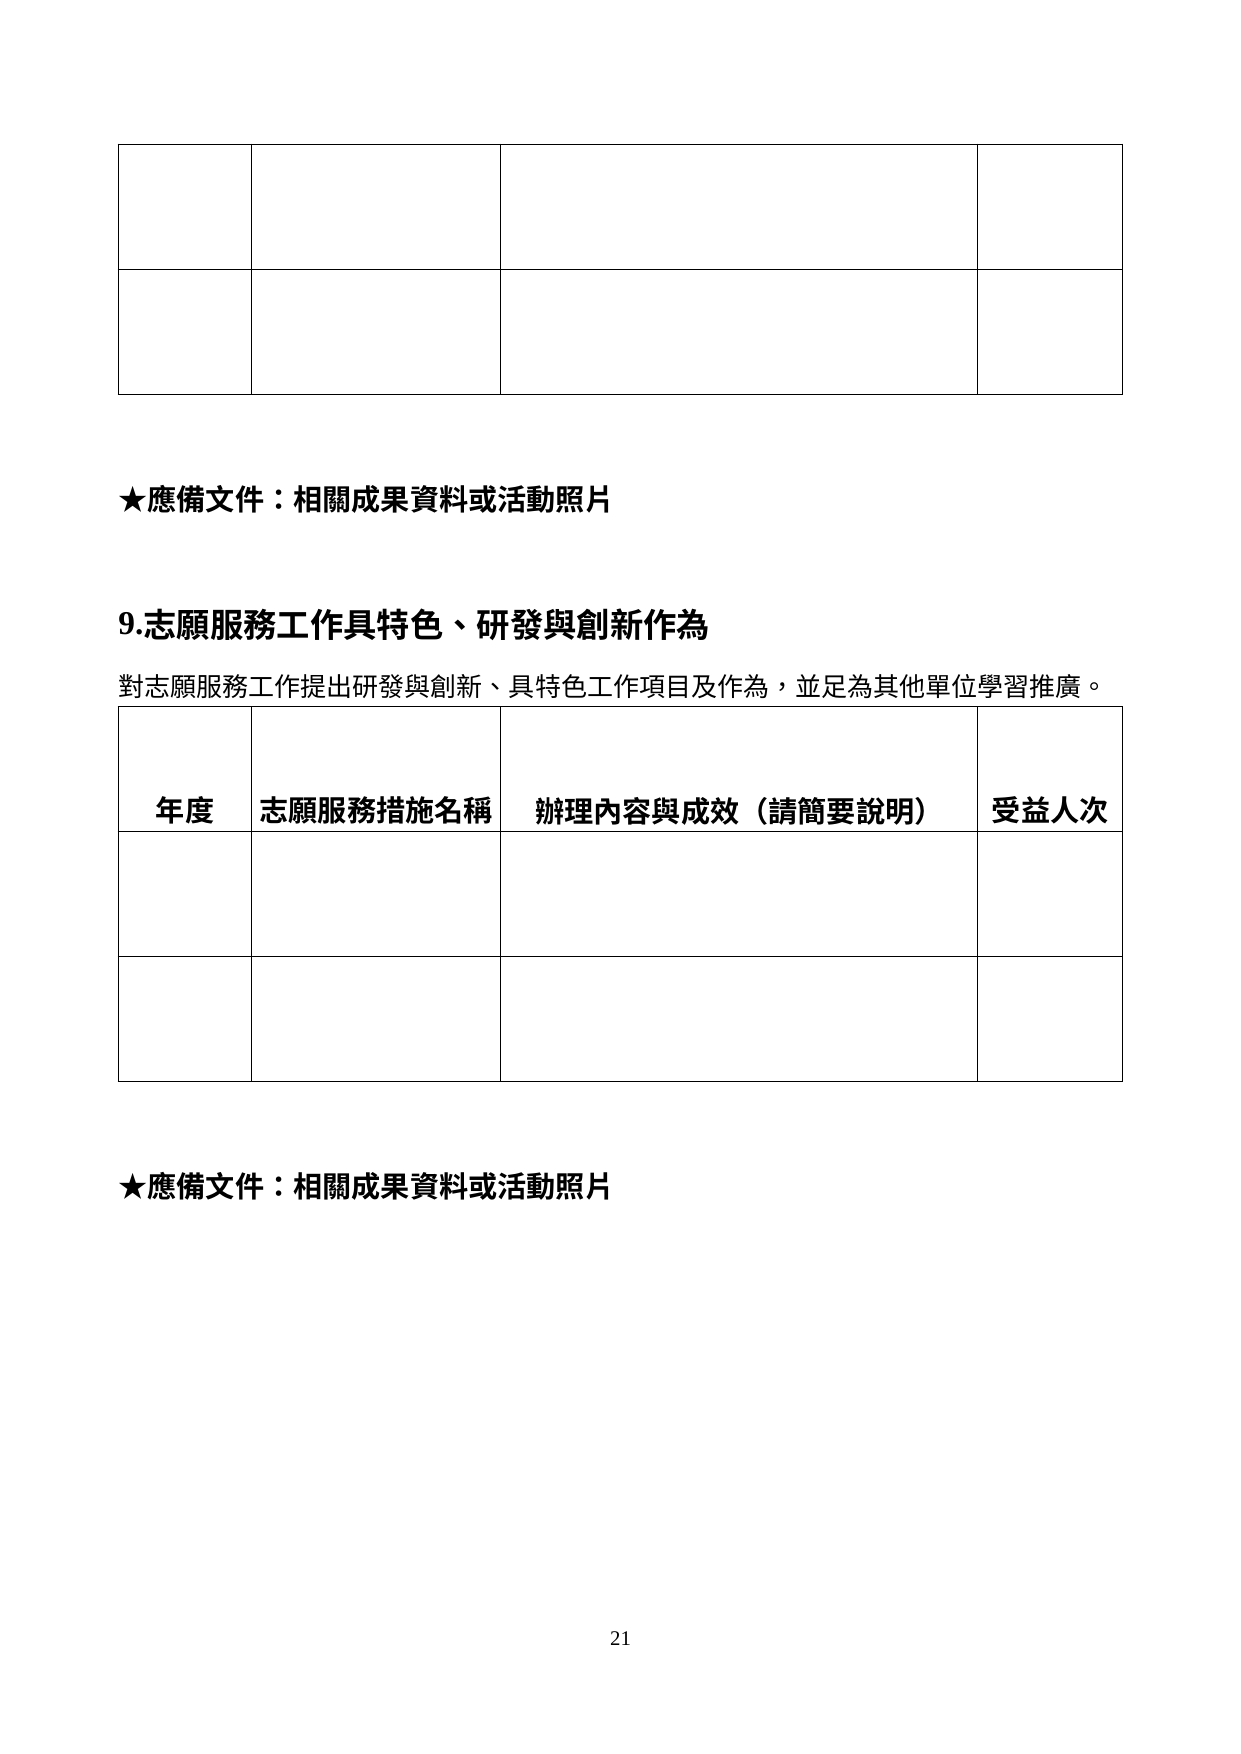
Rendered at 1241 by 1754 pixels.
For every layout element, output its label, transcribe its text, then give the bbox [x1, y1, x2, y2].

table_cell [501, 957, 977, 1081]
text ★應備文件：相關成果資料或活動照片 [118, 456, 1122, 518]
table_header 年度 [119, 707, 251, 831]
table_cell [978, 957, 1122, 1081]
table_cell [252, 145, 500, 268]
table_cell [501, 270, 977, 393]
table_cell [501, 145, 977, 268]
text 9.志願服務工作具特色、研發與創新作為 [118, 581, 1122, 643]
text ★應備文件：相關成果資料或活動照片 [118, 1143, 1122, 1206]
table_header 志願服務措施名稱 [252, 707, 500, 831]
table_cell [978, 145, 1122, 268]
table_header 辦理內容與成效（請簡要說明） [501, 707, 977, 831]
table_cell [252, 270, 500, 393]
table_cell [501, 832, 977, 956]
table_cell [252, 832, 500, 956]
table_cell [119, 145, 251, 268]
table_header 受益人次 [978, 707, 1122, 831]
table_cell [252, 957, 500, 1081]
table_cell [978, 270, 1122, 393]
table_cell [978, 832, 1122, 956]
table_cell [119, 957, 251, 1081]
text 對志願服務工作提出研發與創新、具特色工作項目及作為，並足為其他單位學習推廣。 [118, 643, 1122, 706]
table_cell [119, 270, 251, 393]
table_cell [119, 832, 251, 956]
